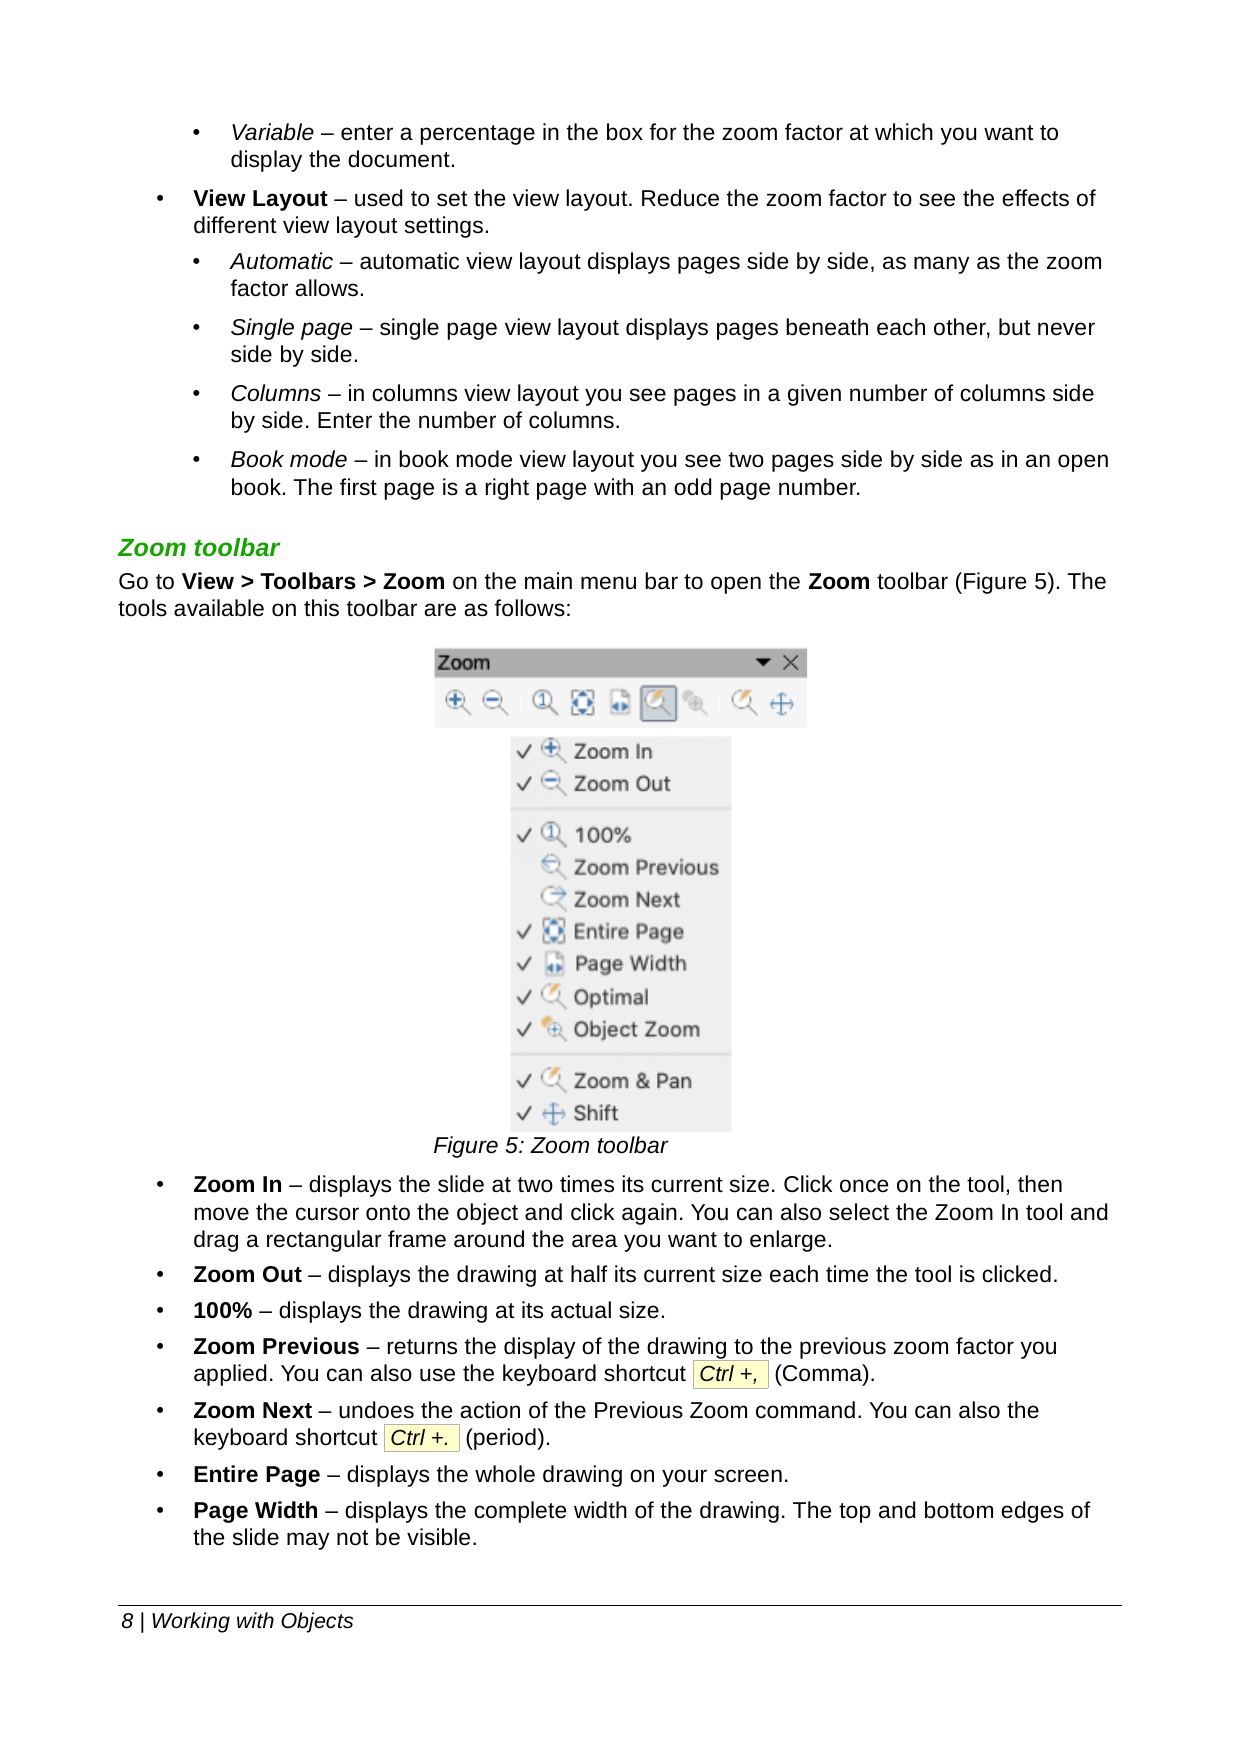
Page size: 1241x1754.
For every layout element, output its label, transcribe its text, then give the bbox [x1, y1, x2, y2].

list Variable – enter a percentage in the box for the zoom factor at which you want to display the document. [192, 118, 1122, 172]
list 100% – displays the drawing at its actual size. [156, 1297, 1122, 1324]
text Figure 5: Zoom toolbar [433, 1132, 807, 1159]
list Zoom Out – displays the drawing at half its current size each time the tool is clicked. [156, 1261, 1122, 1288]
list Page Width – displays the complete width of the drawing. The top and bottom edges of the slide may not be visible. [156, 1496, 1122, 1550]
list Columns – in columns view layout you see pages in a given number of columns side by side. Enter the number of columns. [192, 379, 1122, 434]
list Zoom In – displays the slide at two times its current size. Click once on the tool, then move the cursor onto the object and click again. You can also select the Zoom In tool and drag a rectangular frame around the area you want to enlarge. [156, 1171, 1122, 1252]
list View Layout – used to set the view layout. Reduce the zoom factor to see the effects of different view layout settings. [156, 184, 1122, 238]
list Single page – single page view layout displays pages beneath each other, but never side by side. [192, 313, 1122, 368]
list Entire Page – displays the whole drawing on your screen. [156, 1460, 1122, 1487]
list Book mode – in book mode view layout you see two pages side by side as in an open book. The first page is a right page with an odd page number. [192, 446, 1122, 500]
text Go to View > Toolbars > Zoom on the main menu bar to open the Zoom toolbar (Figure 5). The tools available on this toolbar are as follows: [118, 567, 1122, 622]
list Zoom Previous – returns the display of the drawing to the previous zoom factor you applied. You can also use the keyboard shortcut Ctrl +, (Comma). [156, 1333, 1122, 1388]
subtitle Zoom toolbar [118, 532, 1122, 562]
picture [433, 646, 808, 1132]
list Automatic – automatic view layout displays pages side by side, as many as the zoom factor allows. [192, 247, 1122, 301]
list Zoom Next – undoes the action of the Previous Zoom command. You can also the keyboard shortcut Ctrl +. (period). [156, 1396, 1122, 1451]
